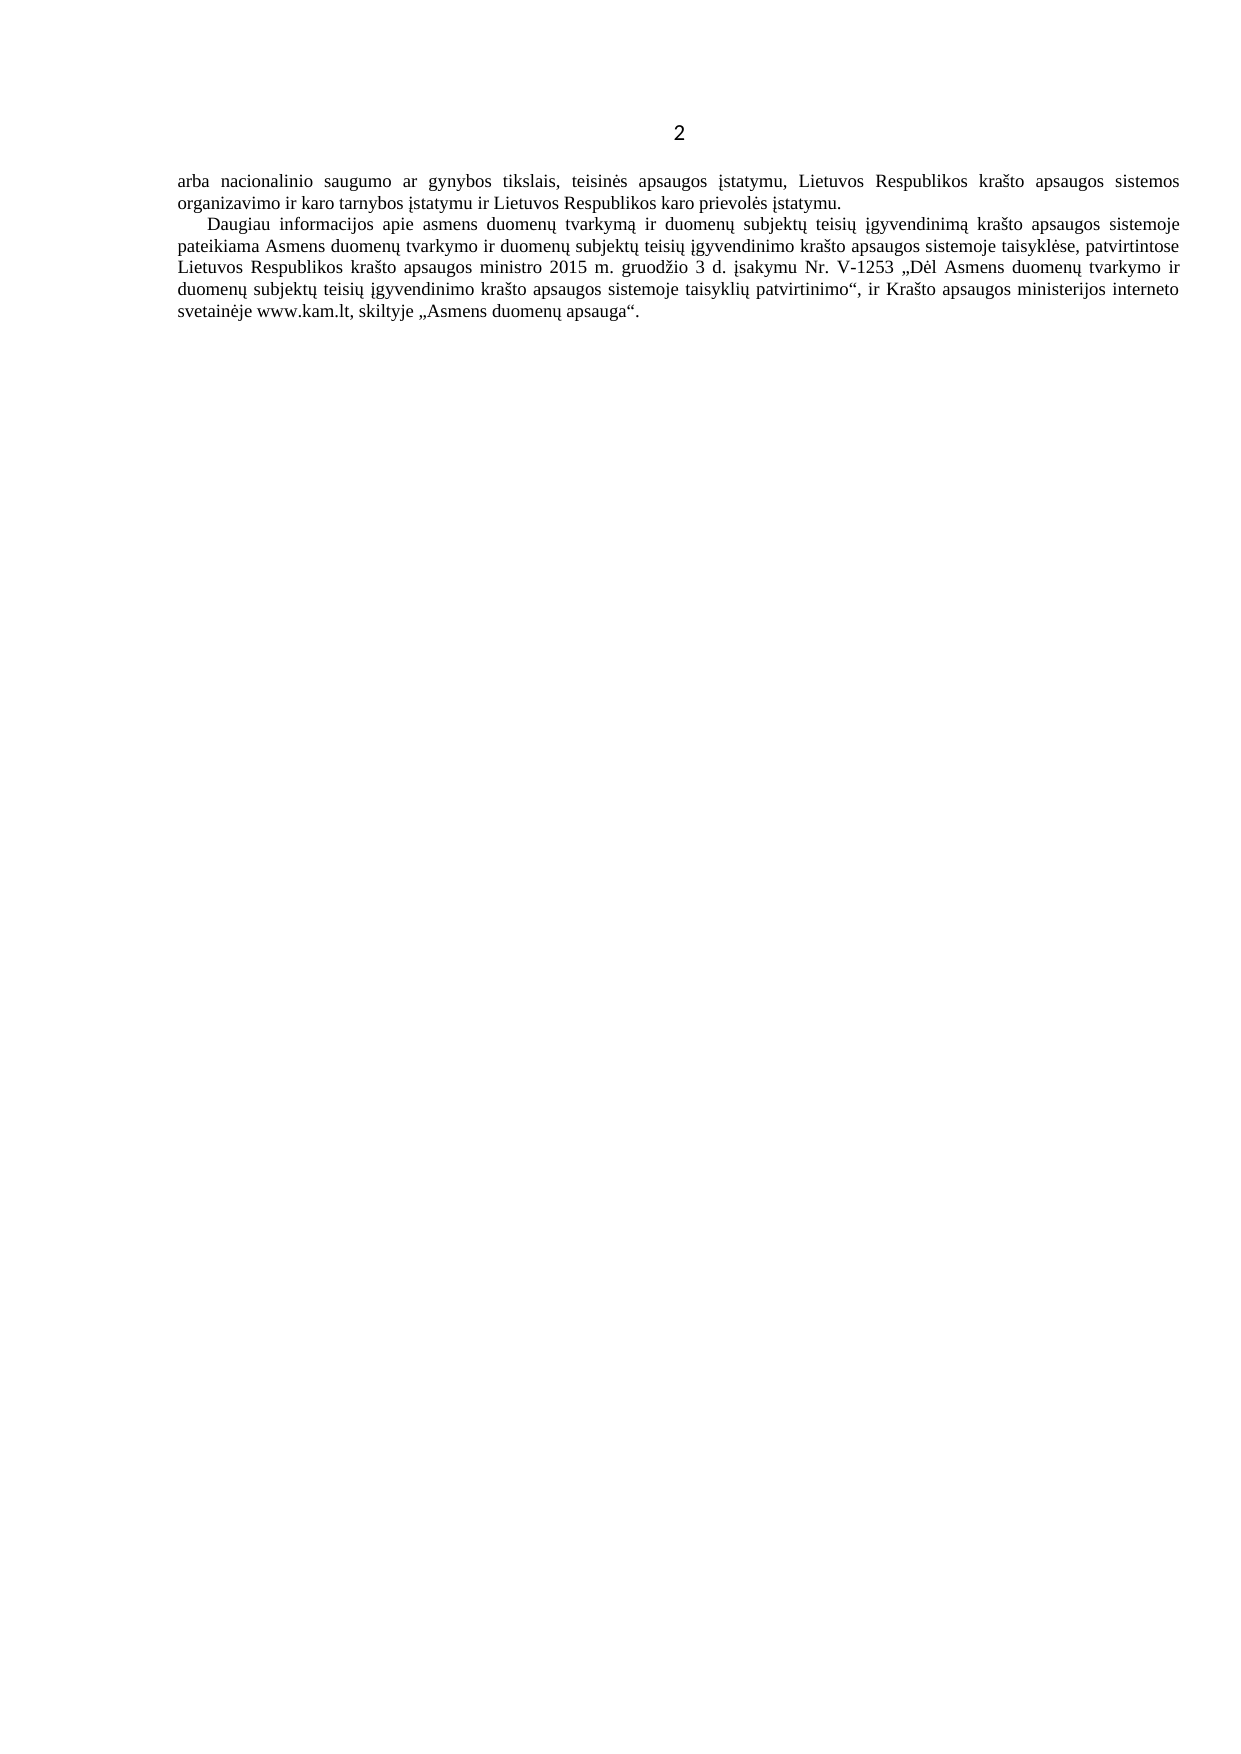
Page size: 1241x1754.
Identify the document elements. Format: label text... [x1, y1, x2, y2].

text Daugiau informacijos apie asmens duomenų tvarkymą ir duomenų subjektų teisių įgyvendinimą krašto apsaugos sistemoje pateikiama Asmens duomenų tvarkymo ir duomenų subjektų teisių įgyvendinimo krašto apsaugos sistemoje taisyklėse, patvirtintose Lietuvos Respublikos krašto apsaugos ministro 2015 m. gruodžio 3 d. įsakymu Nr. V-1253 „Dėl Asmens duomenų tvarkymo ir duomenų subjektų teisių įgyvendinimo krašto apsaugos sistemoje taisyklių patvirtinimo“, ir Krašto apsaugos ministerijos interneto svetainėje www.kam.lt, skiltyje „Asmens duomenų apsauga“. [177, 213, 1181, 321]
text arba nacionalinio saugumo ar gynybos tikslais, teisinės apsaugos įstatymu, Lietuvos Respublikos krašto apsaugos sistemos organizavimo ir karo tarnybos įstatymu ir Lietuvos Respublikos karo prievolės įstatymu. [177, 170, 1181, 213]
